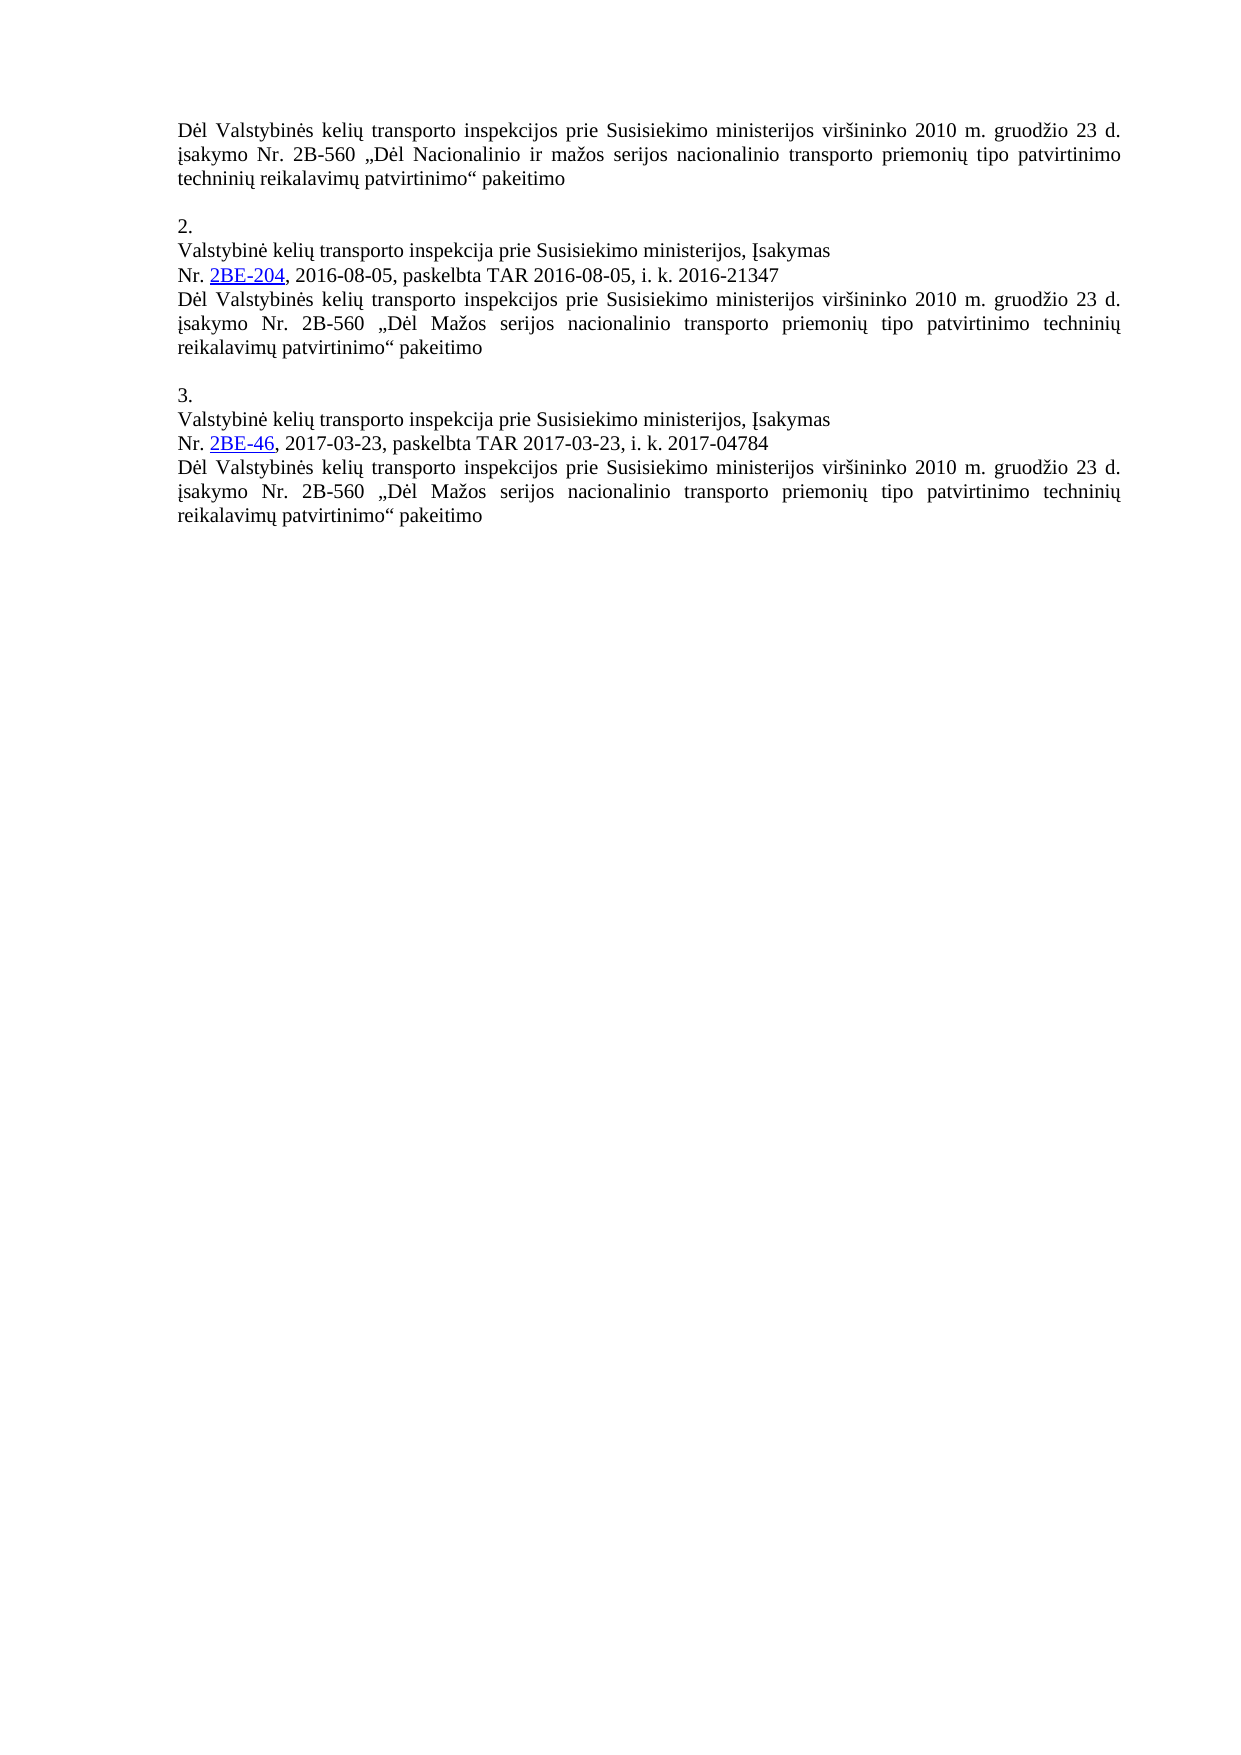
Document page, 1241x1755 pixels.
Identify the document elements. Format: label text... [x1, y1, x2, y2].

text 3. [177, 383, 1122, 407]
text Nr. 2BE-46, 2017-03-23, paskelbta TAR 2017-03-23, i. k. 2017-04784 [177, 431, 1122, 455]
text Dėl Valstybinės kelių transporto inspekcijos prie Susisiekimo ministerijos viršininko 2010 m. gruodžio 23 d. įsakymo Nr. 2B-560 „Dėl Mažos serijos nacionalinio transporto priemonių tipo patvirtinimo techninių reikalavimų patvirtinimo“ pakeitimo [177, 287, 1122, 359]
text Valstybinė kelių transporto inspekcija prie Susisiekimo ministerijos, Įsakymas [177, 238, 1122, 262]
text Valstybinė kelių transporto inspekcija prie Susisiekimo ministerijos, Įsakymas [177, 407, 1122, 431]
text Nr. 2BE-204, 2016-08-05, paskelbta TAR 2016-08-05, i. k. 2016-21347 [177, 262, 1122, 287]
text 2. [177, 214, 1122, 238]
text Dėl Valstybinės kelių transporto inspekcijos prie Susisiekimo ministerijos viršininko 2010 m. gruodžio 23 d. įsakymo Nr. 2B-560 „Dėl Nacionalinio ir mažos serijos nacionalinio transporto priemonių tipo patvirtinimo techninių reikalavimų patvirtinimo“ pakeitimo [177, 118, 1122, 190]
text Dėl Valstybinės kelių transporto inspekcijos prie Susisiekimo ministerijos viršininko 2010 m. gruodžio 23 d. įsakymo Nr. 2B-560 „Dėl Mažos serijos nacionalinio transporto priemonių tipo patvirtinimo techninių reikalavimų patvirtinimo“ pakeitimo [177, 455, 1122, 527]
